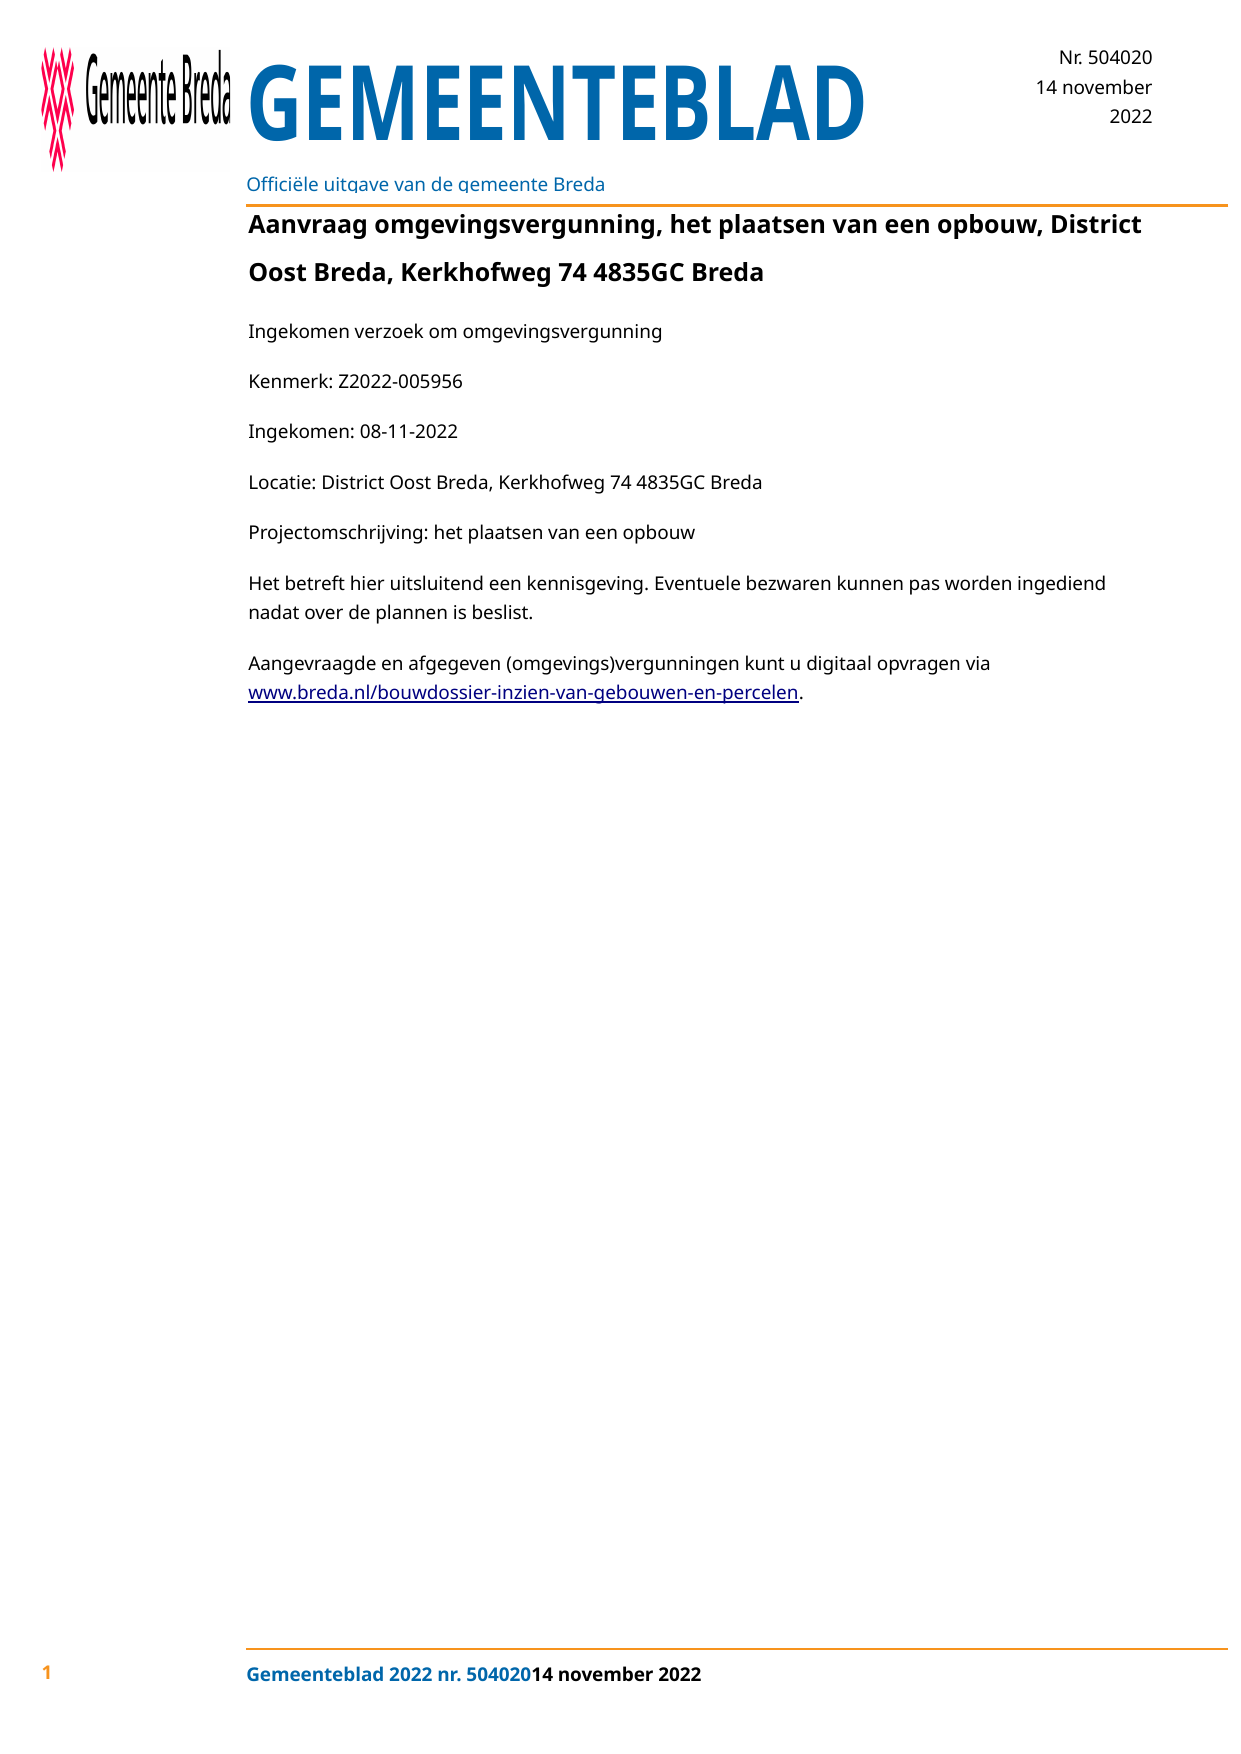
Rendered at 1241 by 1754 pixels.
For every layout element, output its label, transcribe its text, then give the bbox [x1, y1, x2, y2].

text Het betreft hier uitsluitend een kennisgeving. Eventuele bezwaren kunnen pas worden ingediend nadat over de plannen is beslist. [248, 570, 1152, 625]
text Ingekomen: 08-11-2022 [248, 419, 1152, 444]
text Kenmerk: Z2022-005956 [248, 368, 1152, 394]
text Ingekomen verzoek om omgevingsvergunning [248, 318, 1152, 344]
text Projectomschrijving: het plaatsen van een opbouw [248, 519, 1152, 545]
picture [41, 47, 231, 172]
text Aanvraag omgevingsvergunning, het plaatsen van een opbouw, District Oost Breda, Kerkhofweg 74 4835GC Breda [248, 207, 1152, 288]
text Locatie: District Oost Breda, Kerkhofweg 74 4835GC Breda [248, 469, 1152, 495]
text Aangevraagde en afgegeven (omgevings)vergunningen kunt u digitaal opvragen via www.breda.nl/bouwdossier-inzien-van-gebouwen-en-percelen. [248, 650, 1152, 705]
